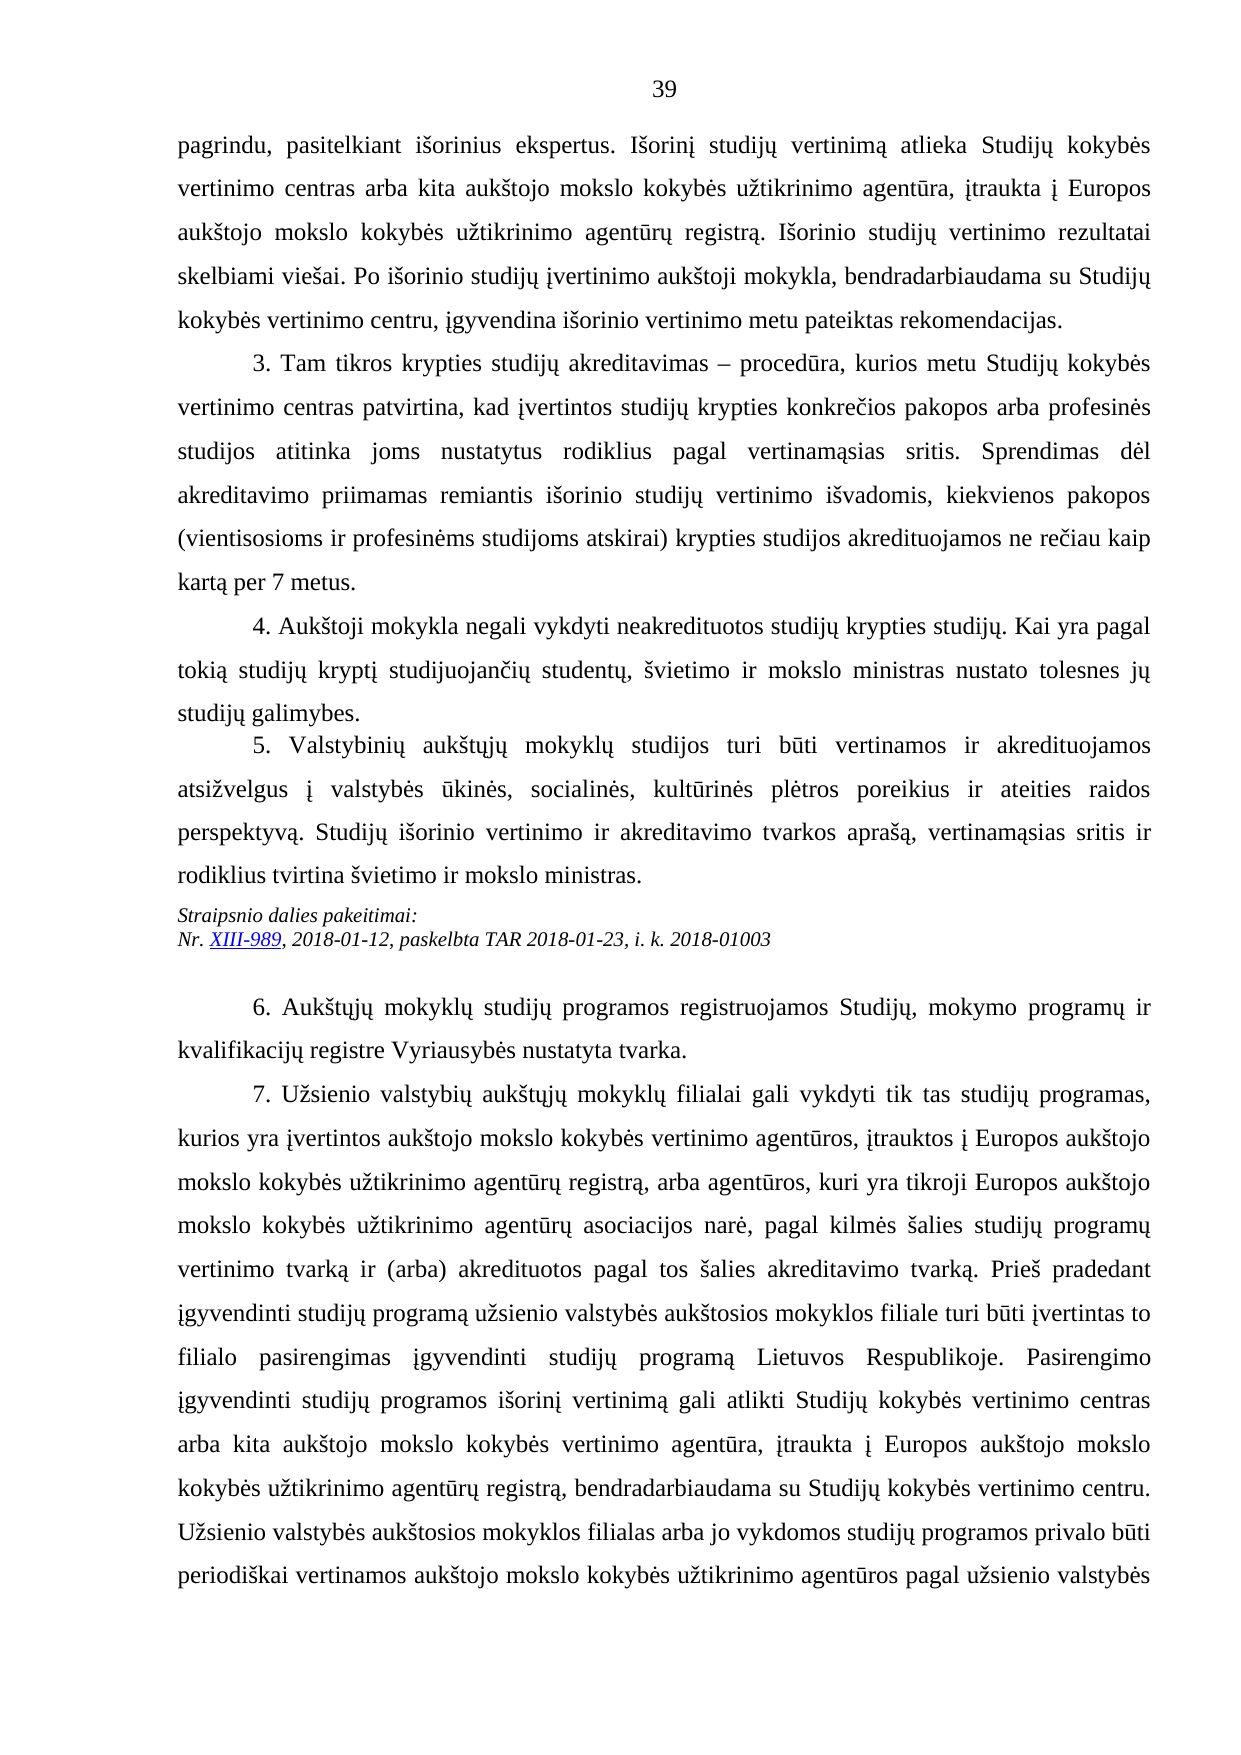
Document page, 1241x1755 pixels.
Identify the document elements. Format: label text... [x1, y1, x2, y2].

text Straipsnio dalies pakeitimai: [177, 903, 1152, 927]
text 4. Aukštoji mokykla negali vykdyti neakredituotos studijų krypties studijų. Kai yra pagal tokią studijų kryptį studijuojančių studentų, švietimo ir mokslo ministras nustato tolesnes jų studijų galimybes. [177, 599, 1152, 731]
text pagrindu, pasitelkiant išorinius ekspertus. Išorinį studijų vertinimą atlieka Studijų kokybės vertinimo centras arba kita aukštojo mokslo kokybės užtikrinimo agentūra, įtraukta į Europos aukštojo mokslo kokybės užtikrinimo agentūrų registrą. Išorinio studijų vertinimo rezultatai skelbiami viešai. Po išorinio studijų įvertinimo aukštoji mokykla, bendradarbiaudama su Studijų kokybės vertinimo centru, įgyvendina išorinio vertinimo metu pateiktas rekomendacijas. [177, 118, 1152, 337]
text 7. Užsienio valstybių aukštųjų mokyklų filialai gali vykdyti tik tas studijų programas, kurios yra įvertintos aukštojo mokslo kokybės vertinimo agentūros, įtrauktos į Europos aukštojo mokslo kokybės užtikrinimo agentūrų registrą, arba agentūros, kuri yra tikroji Europos aukštojo mokslo kokybės užtikrinimo agentūrų asociacijos narė, pagal kilmės šalies studijų programų vertinimo tvarką ir (arba) akredituotos pagal tos šalies akreditavimo tvarką. Prieš pradedant įgyvendinti studijų programą užsienio valstybės aukštosios mokyklos filiale turi būti įvertintas to filialo pasirengimas įgyvendinti studijų programą Lietuvos Respublikoje. Pasirengimo įgyvendinti studijų programos išorinį vertinimą gali atlikti Studijų kokybės vertinimo centras arba kita aukštojo mokslo kokybės vertinimo agentūra, įtraukta į Europos aukštojo mokslo kokybės užtikrinimo agentūrų registrą, bendradarbiaudama su Studijų kokybės vertinimo centru. Užsienio valstybės aukštosios mokyklos filialas arba jo vykdomos studijų programos privalo būti periodiškai vertinamos aukštojo mokslo kokybės užtikrinimo agentūros pagal užsienio valstybės [177, 1067, 1152, 1592]
text Nr. XIII-989, 2018-01-12, paskelbta TAR 2018-01-23, i. k. 2018-01003 [177, 927, 1152, 951]
text 6. Aukštųjų mokyklų studijų programos registruojamos Studijų, mokymo programų ir kvalifikacijų registre Vyriausybės nustatyta tvarka. [177, 980, 1152, 1067]
text 3. Tam tikros krypties studijų akreditavimas – procedūra, kurios metu Studijų kokybės vertinimo centras patvirtina, kad įvertintos studijų krypties konkrečios pakopos arba profesinės studijos atitinka joms nustatytus rodiklius pagal vertinamąsias sritis. Sprendimas dėl akreditavimo priimamas remiantis išorinio studijų vertinimo išvadomis, kiekvienos pakopos (vientisosioms ir profesinėms studijoms atskirai) krypties studijos akredituojamos ne rečiau kaip kartą per 7 metus. [177, 337, 1152, 599]
text 5. Valstybinių aukštųjų mokyklų studijos turi būti vertinamos ir akredituojamos atsižvelgus į valstybės ūkinės, socialinės, kultūrinės plėtros poreikius ir ateities raidos perspektyvą. Studijų išorinio vertinimo ir akreditavimo tvarkos aprašą, vertinamąsias sritis ir rodiklius tvirtina švietimo ir mokslo ministras. [177, 731, 1152, 889]
